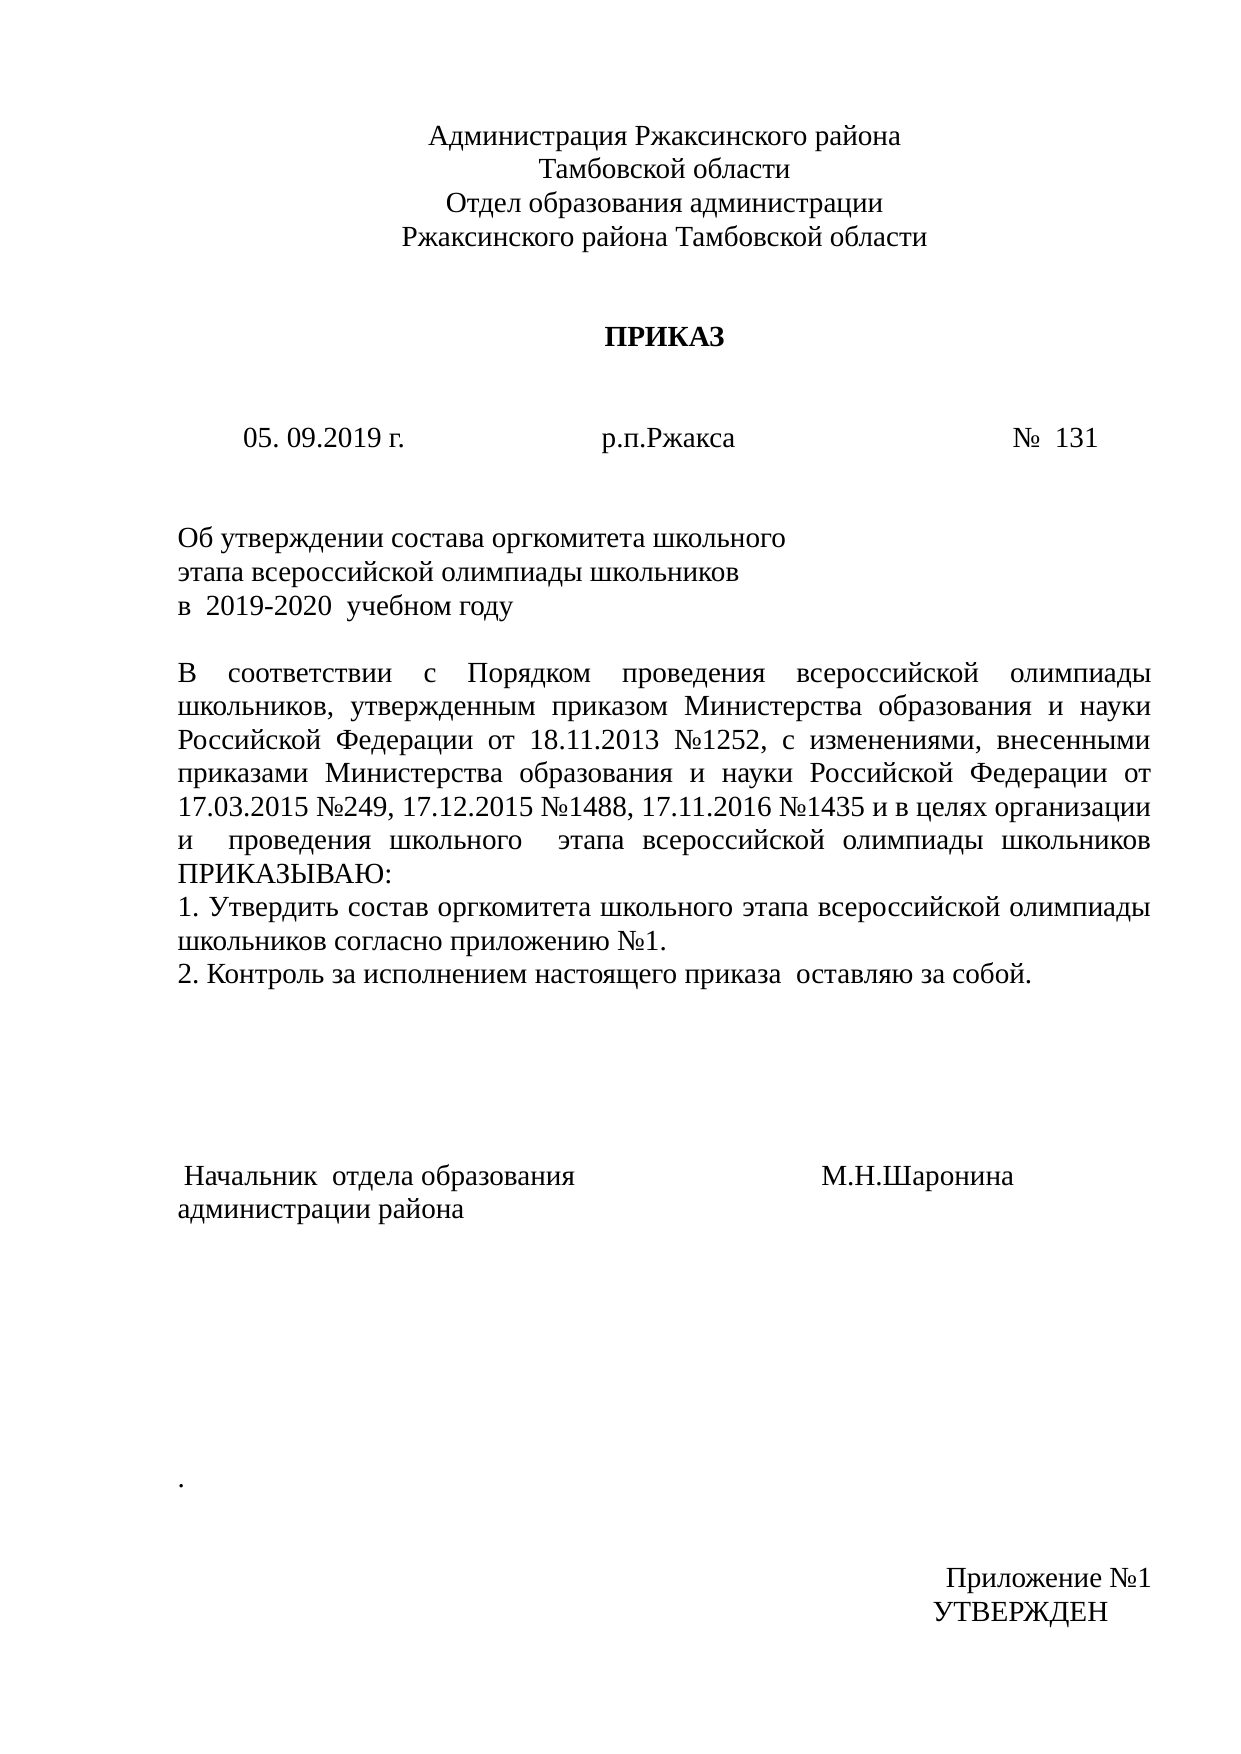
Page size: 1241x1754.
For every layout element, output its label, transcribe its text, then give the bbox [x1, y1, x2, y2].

text Приложение №1 [177, 1560, 1152, 1594]
text В соответствии с Порядком проведения всероссийской олимпиады школьников, утвержденным приказом Министерства образования и науки Российской Федерации от 18.11.2013 №1252, с изменениями, внесенными приказами Министерства образования и науки Российской Федерации от 17.03.2015 №249, 17.12.2015 №1488, 17.11.2016 №1435 и в целях организации и проведения школьного этапа всероссийской олимпиады школьников ПРИКАЗЫВАЮ: [177, 655, 1152, 889]
text . [177, 1460, 1152, 1493]
text Ржаксинского района Тамбовской области [177, 219, 1152, 252]
text в 2019-2020 учебном году [177, 588, 1152, 621]
text ПРИКАЗ [177, 319, 1152, 353]
text 05. 09.2019 г. р.п.Ржакса № 131 [177, 420, 1152, 453]
text Тамбовской области [177, 152, 1152, 185]
text Администрация Ржаксинского района [177, 118, 1152, 152]
text 2. Контроль за исполнением настоящего приказа оставляю за собой. [177, 957, 1152, 990]
text Об утверждении состава оргкомитета школьного [177, 521, 1152, 554]
text 1. Утвердить состав оргкомитета школьного этапа всероссийской олимпиады школьников согласно приложению №1. [177, 889, 1152, 957]
text этапа всероссийской олимпиады школьников [177, 554, 1152, 588]
text УТВЕРЖДЕН [177, 1594, 1152, 1627]
text Отдел образования администрации [177, 185, 1152, 219]
text Начальник отдела образования М.Н.Шаронина [177, 1158, 1152, 1191]
text администрации района [177, 1191, 1152, 1225]
